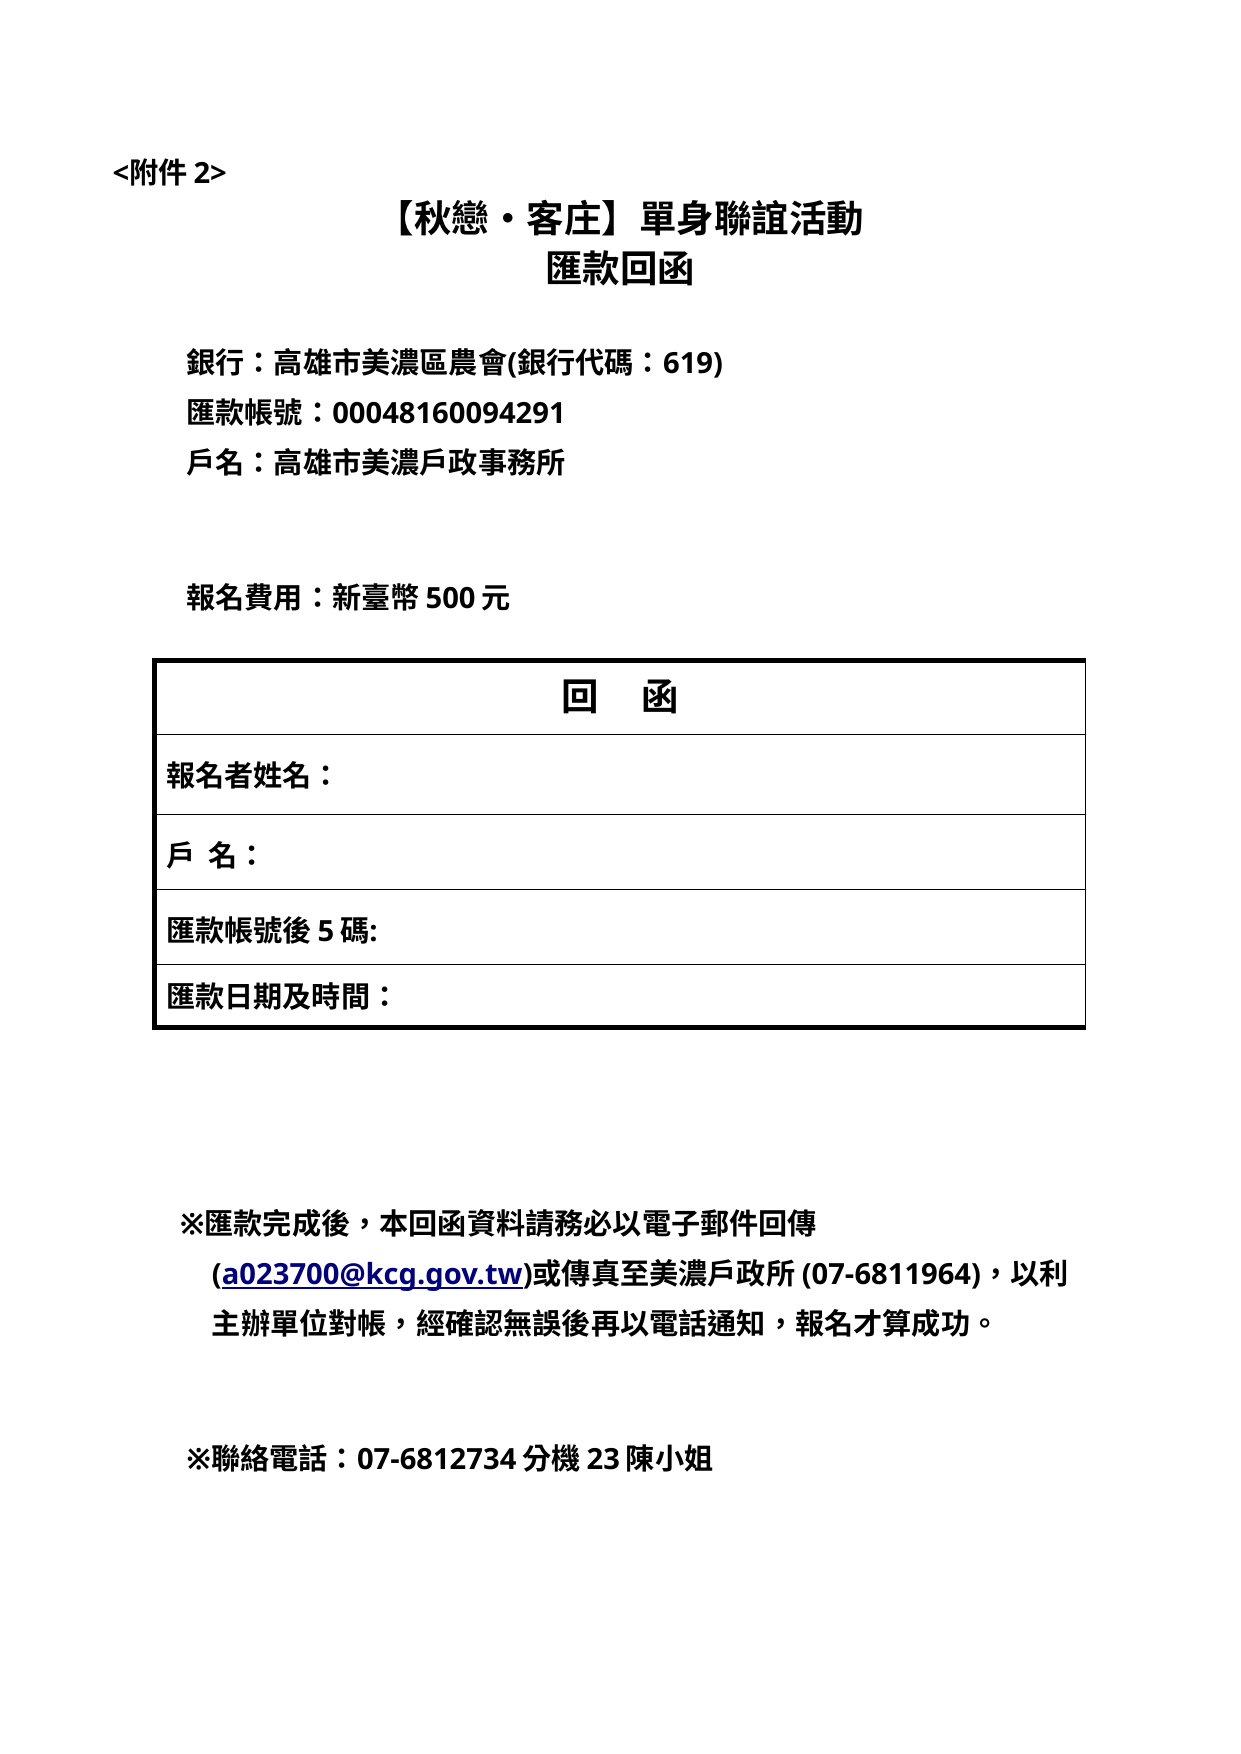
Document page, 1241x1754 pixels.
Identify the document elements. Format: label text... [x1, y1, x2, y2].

text 【秋戀‧客庄】單身聯誼活動 [112, 192, 1128, 242]
table_cell 匯款帳號後5碼: [157, 890, 1085, 964]
text 匯款帳號：00048160094291 [186, 384, 1128, 434]
text 銀行：高雄市美濃區農會(銀行代碼：619) [186, 334, 1128, 384]
text 戶名：高雄市美濃戶政事務所 [186, 434, 1128, 484]
text <附件2> [112, 150, 1128, 192]
text ※聯絡電話：07-6812734分機23陳小姐 [186, 1436, 1069, 1477]
text 報名費用：新臺幣500元 [186, 575, 1128, 616]
table_cell 報名者姓名： [157, 735, 1085, 814]
table_header 回 函 [157, 663, 1085, 734]
table_cell 戶 名： [157, 815, 1085, 889]
text ※匯款完成後，本回函資料請務必以電子郵件回傳(a023700@kcg.gov.tw)或傳真至美濃戶政所 (07-6811964)，以利主辦單位對帳，經確認無誤後再以電話通知，報名才算成功。 [179, 1195, 1069, 1345]
table_cell 匯款日期及時間： [157, 965, 1085, 1025]
text 匯款回函 [112, 242, 1128, 292]
